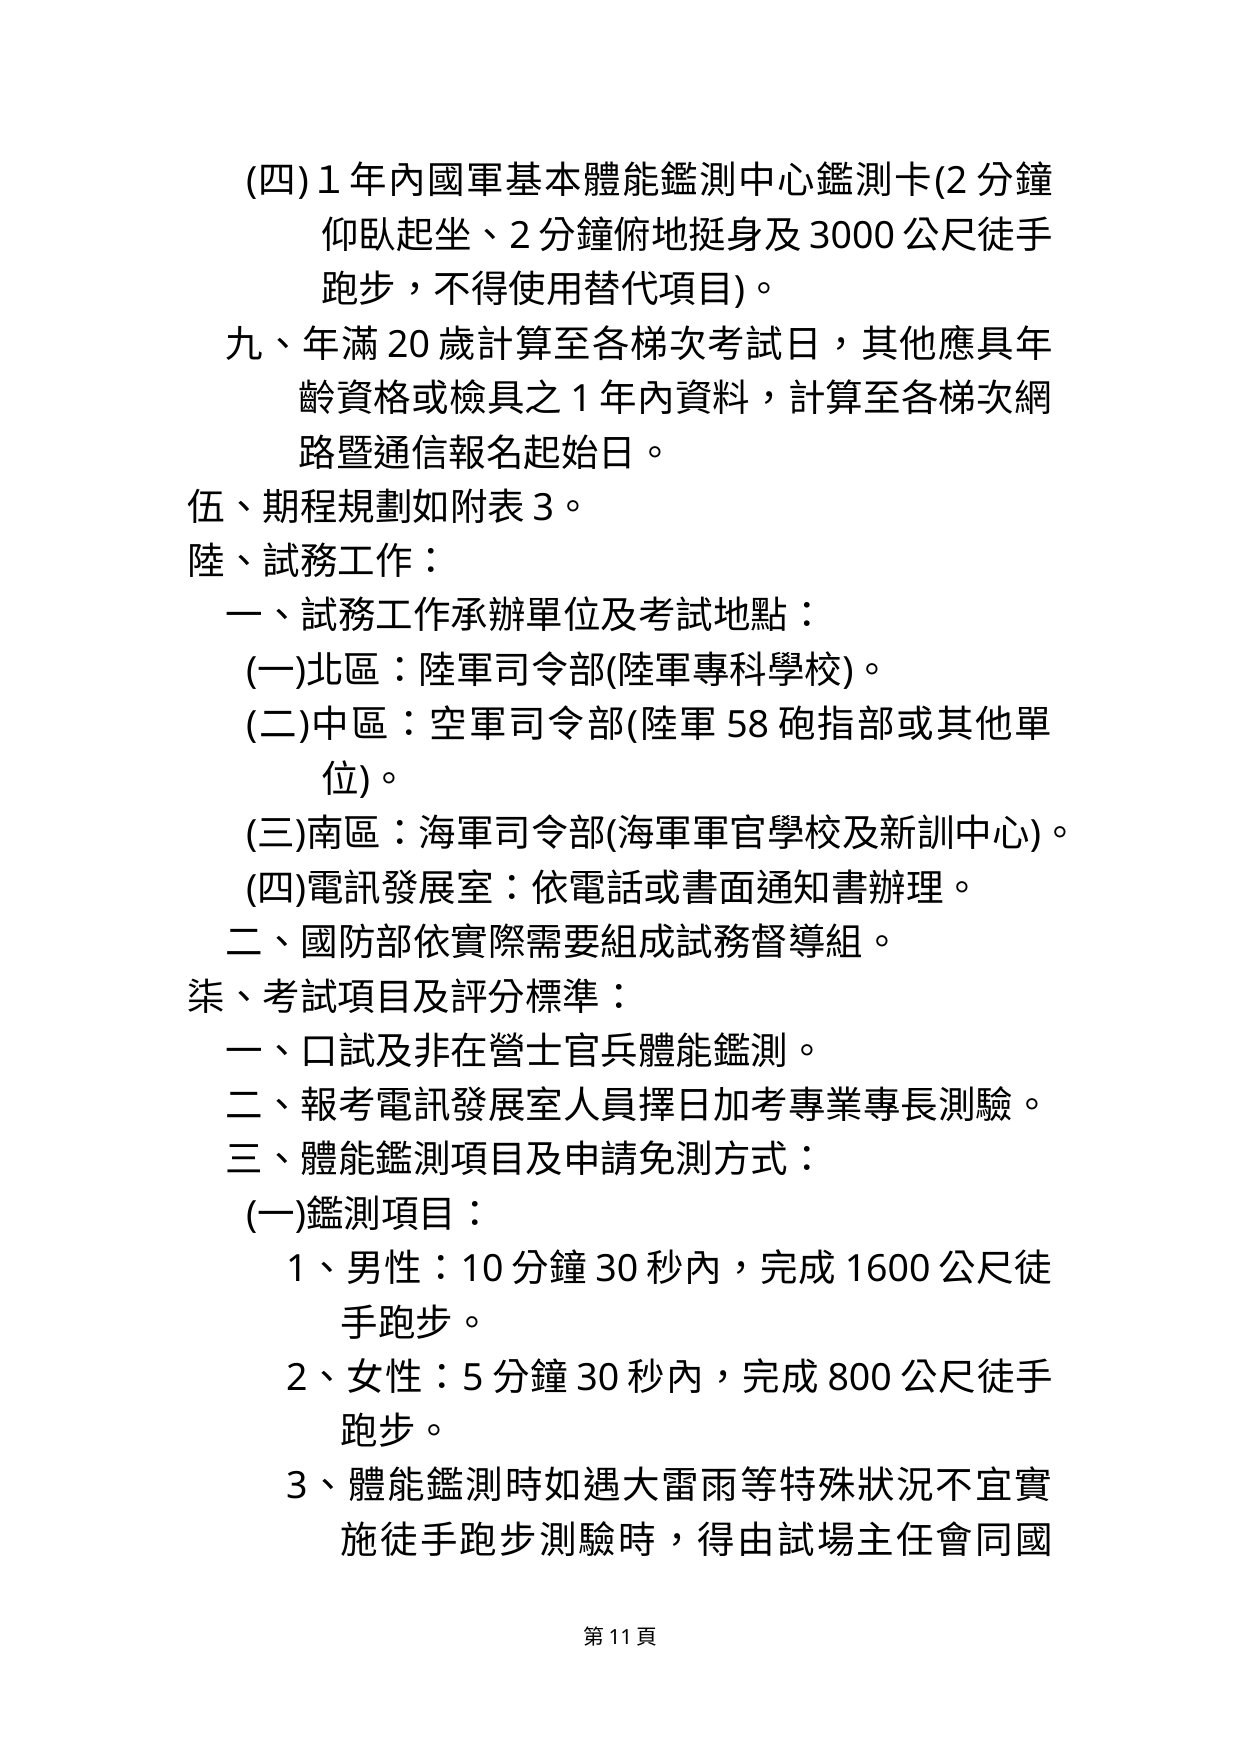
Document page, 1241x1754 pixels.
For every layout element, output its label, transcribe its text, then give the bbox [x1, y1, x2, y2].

text 三、體能鑑測項目及申請免測方式： [226, 1129, 1053, 1183]
text (一)北區：陸軍司令部(陸軍專科學校)。 [246, 640, 1053, 694]
text 3、體能鑑測時如遇大雷雨等特殊狀況不宜實施徒手跑步測驗時，得由試場主任會同國 [286, 1455, 1053, 1564]
text 九、年滿20歲計算至各梯次考試日，其他應具年齡資格或檢具之1年內資料，計算至各梯次網路暨通信報名起始日。 [226, 313, 1053, 477]
text 二、國防部依實際需要組成試務督導組。 [226, 912, 1053, 966]
text 柒、考試項目及評分標準： [187, 966, 1053, 1021]
text (四)１年內國軍基本體能鑑測中心鑑測卡(2分鐘仰臥起坐、2分鐘俯地挺身及3000公尺徒手跑步，不得使用替代項目)。 [246, 150, 1053, 313]
text 一、口試及非在營士官兵體能鑑測。 [226, 1021, 1053, 1075]
text (四)電訊發展室：依電話或書面通知書辦理。 [246, 858, 1053, 912]
text (二)中區：空軍司令部(陸軍58砲指部或其他單位)。 [246, 694, 1053, 803]
text 一、試務工作承辦單位及考試地點： [226, 585, 1053, 640]
text (三)南區：海軍司令部(海軍軍官學校及新訓中心)。 [246, 803, 1053, 858]
text 2、女性：5分鐘30秒內，完成800公尺徒手跑步。 [286, 1347, 1053, 1455]
text 二、報考電訊發展室人員擇日加考專業專長測驗。 [226, 1075, 1053, 1129]
text (一)鑑測項目： [246, 1183, 1053, 1238]
text 伍、期程規劃如附表3。 [187, 477, 1053, 531]
text 陸、試務工作： [187, 531, 1053, 585]
text 1、男性：10分鐘30秒內，完成1600公尺徒手跑步。 [286, 1238, 1053, 1347]
